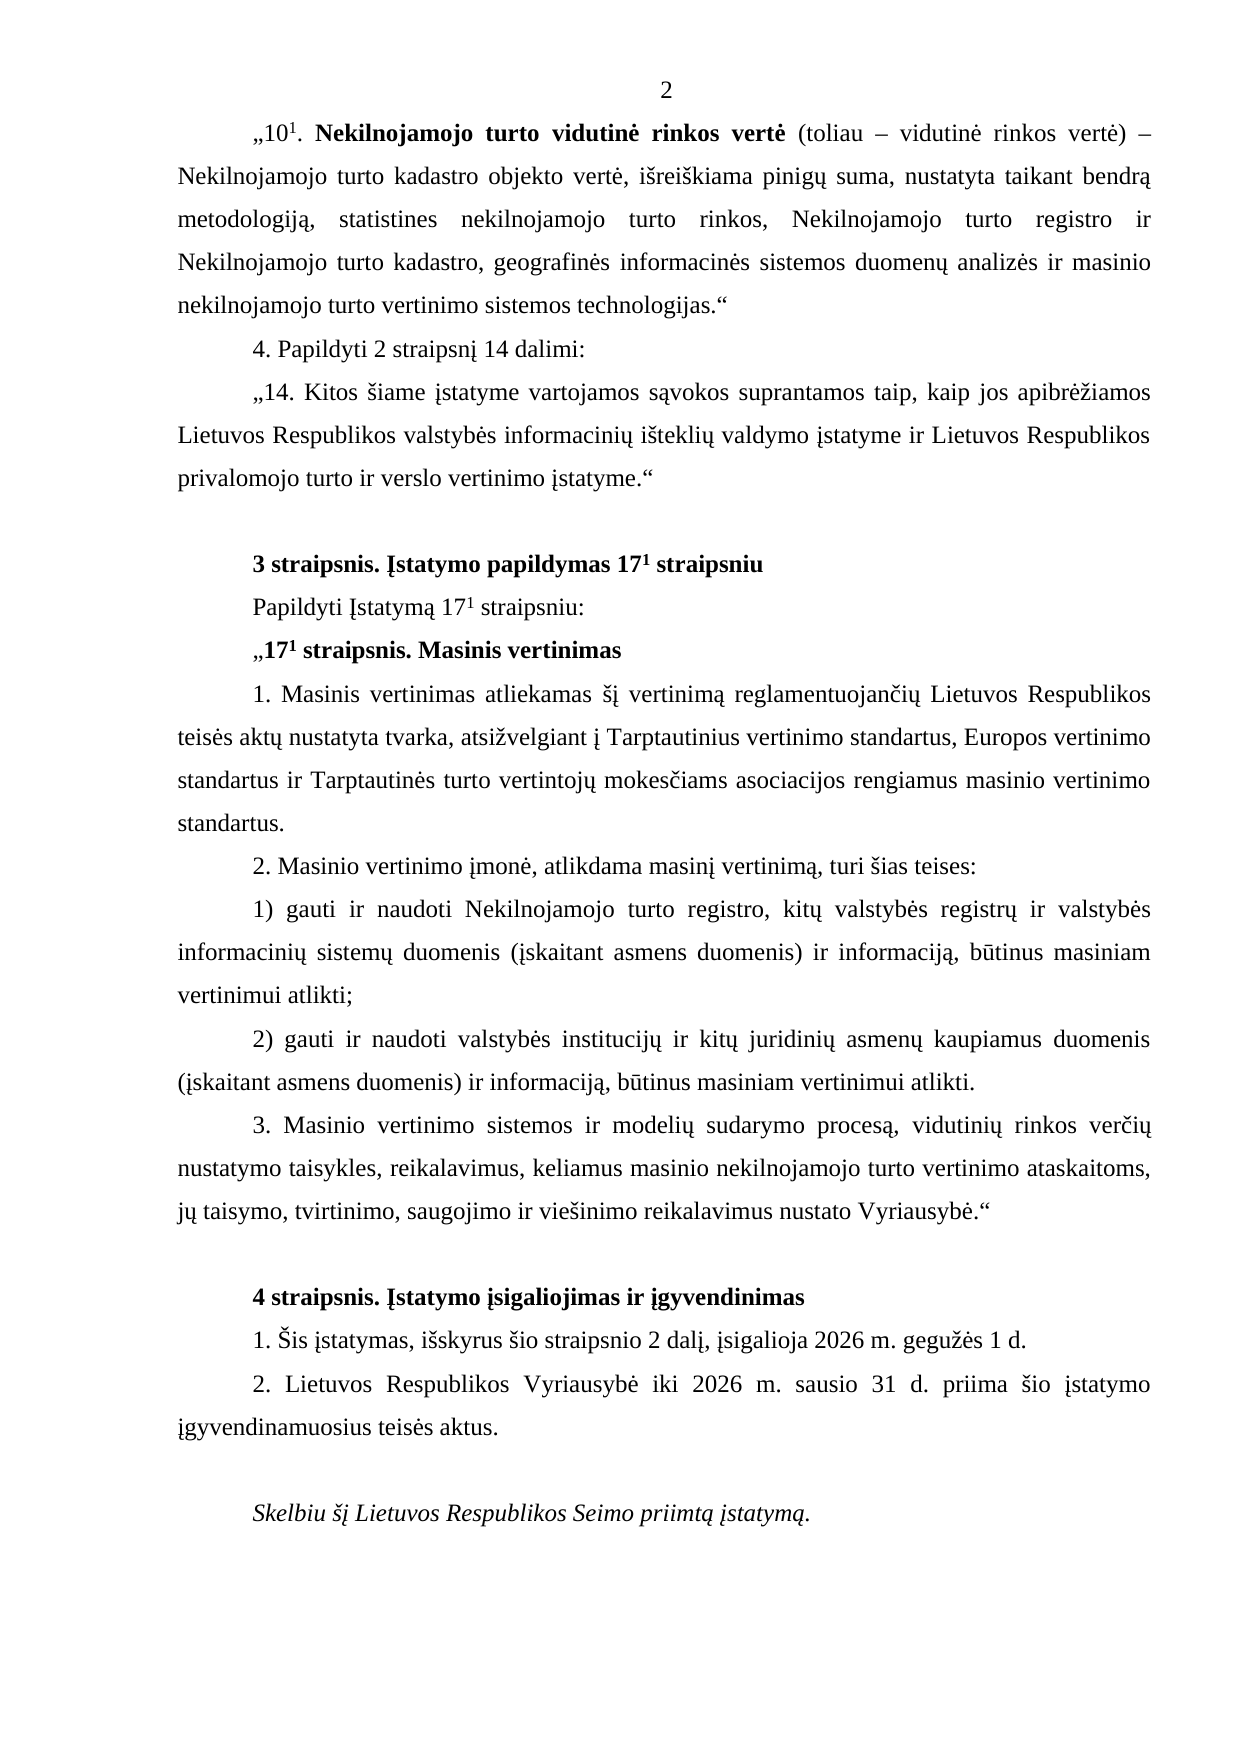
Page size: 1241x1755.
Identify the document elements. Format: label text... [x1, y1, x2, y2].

text 3. Masinio vertinimo sistemos ir modelių sudarymo procesą, vidutinių rinkos verčių nustatymo taisykles, reikalavimus, keliamus masinio nekilnojamojo turto vertinimo ataskaitoms, jų taisymo, tvirtinimo, saugojimo ir viešinimo reikalavimus nustato Vyriausybė.“ [177, 1110, 1152, 1225]
text 4 straipsnis. Įstatymo įsigaliojimas ir įgyvendinimas [177, 1282, 1152, 1311]
text 2. Masinio vertinimo įmonė, atlikdama masinį vertinimą, turi šias teises: [177, 851, 1152, 880]
text Papildyti Įstatymą 171 straipsniu: [177, 592, 1152, 621]
text 2. Lietuvos Respublikos Vyriausybė iki 2026 m. sausio 31 d. priima šio įstatymo įgyvendinamuosius teisės aktus. [177, 1369, 1152, 1441]
text „14. Kitos šiame įstatyme vartojamos sąvokos suprantamos taip, kaip jos apibrėžiamos Lietuvos Respublikos valstybės informacinių išteklių valdymo įstatyme ir Lietuvos Respublikos privalomojo turto ir verslo vertinimo įstatyme.“ [177, 377, 1152, 492]
text 3 straipsnis. Įstatymo papildymas 171 straipsniu [177, 549, 1152, 578]
text „171 straipsnis. Masinis vertinimas [177, 636, 1152, 664]
text 1. Šis įstatymas, išskyrus šio straipsnio 2 dalį, įsigalioja 2026 m. gegužės 1 d. [177, 1326, 1152, 1354]
text 1. Masinis vertinimas atliekamas šį vertinimą reglamentuojančių Lietuvos Respublikos teisės aktų nustatyta tvarka, atsižvelgiant į Tarptautinius vertinimo standartus, Europos vertinimo standartus ir Tarptautinės turto vertintojų mokesčiams asociacijos rengiamus masinio vertinimo standartus. [177, 679, 1152, 837]
text „101. Nekilnojamojo turto vidutinė rinkos vertė (toliau – vidutinė rinkos vertė) – Nekilnojamojo turto kadastro objekto vertė, išreiškiama pinigų suma, nustatyta taikant bendrą metodologiją, statistines nekilnojamojo turto rinkos, Nekilnojamojo turto registro ir Nekilnojamojo turto kadastro, geografinės informacinės sistemos duomenų analizės ir masinio nekilnojamojo turto vertinimo sistemos technologijas.“ [177, 118, 1152, 319]
text 2) gauti ir naudoti valstybės institucijų ir kitų juridinių asmenų kaupiamus duomenis (įskaitant asmens duomenis) ir informaciją, būtinus masiniam vertinimui atlikti. [177, 1024, 1152, 1096]
text Skelbiu šį Lietuvos Respublikos Seimo priimtą įstatymą. [177, 1498, 1152, 1527]
text 4. Papildyti 2 straipsnį 14 dalimi: [177, 334, 1152, 362]
text 1) gauti ir naudoti Nekilnojamojo turto registro, kitų valstybės registrų ir valstybės informacinių sistemų duomenis (įskaitant asmens duomenis) ir informaciją, būtinus masiniam vertinimui atlikti; [177, 894, 1152, 1009]
